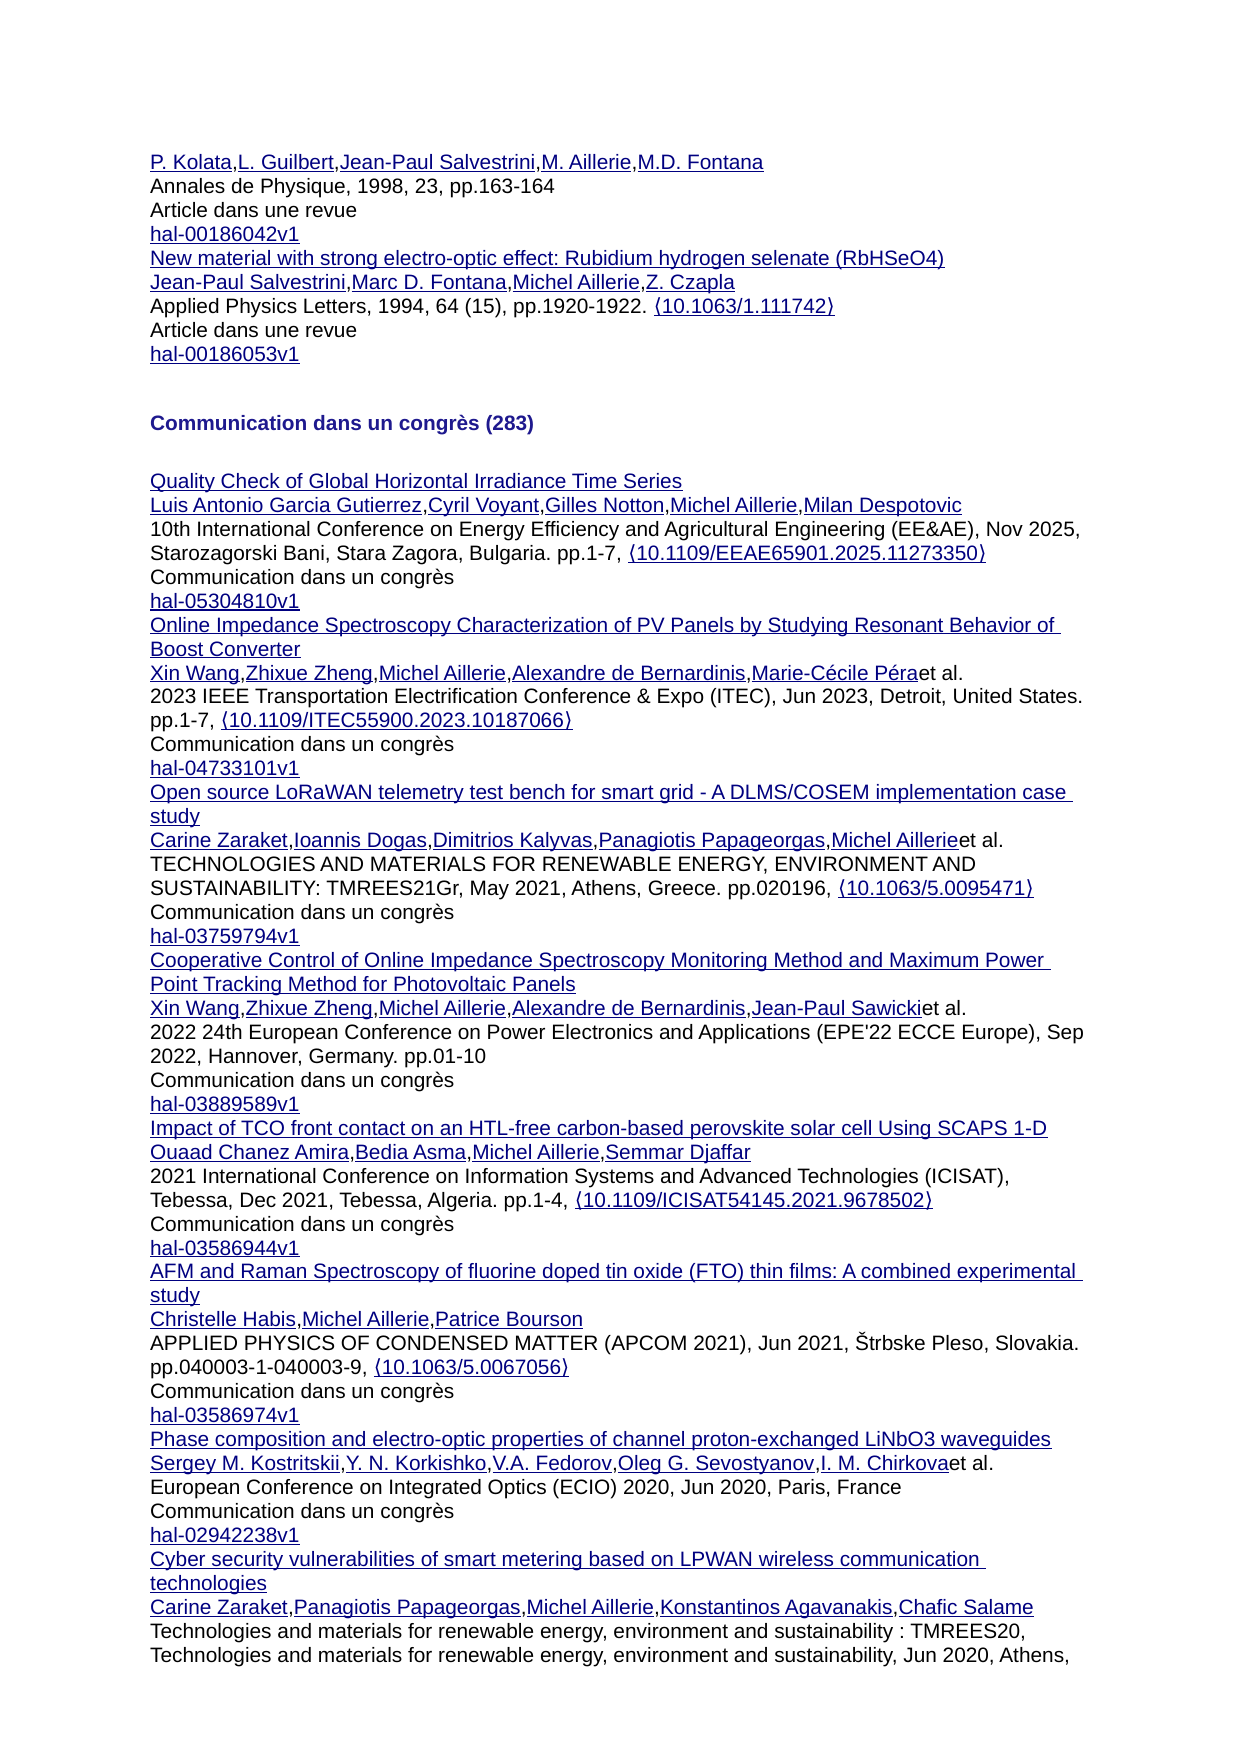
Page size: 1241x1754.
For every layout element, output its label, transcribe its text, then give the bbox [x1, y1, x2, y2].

table_cell AFM and Raman Spectroscopy of fluorine doped tin oxide (FTO) thin films: A combined experimental study Christelle Habis,Michel Aillerie,Patrice Bourson APPLIED PHYSICS OF CONDENSED MATTER (APCOM 2021), Jun 2021, Štrbske Pleso, Slovakia. pp.040003-1-040003-9, ⟨10.1063/5.0067056⟩ Communication dans un congrès hal-03586974v1 [150, 1259, 1090, 1427]
table_header Quality Check of Global Horizontal Irradiance Time Series Luis Antonio Garcia Gutierrez,Cyril Voyant,Gilles Notton,Michel Aillerie,Milan Despotovic 10th International Conference on Energy Efficiency and Agricultural Engineering (EE&AE), Nov 2025, Starozagorski Bani, Stara Zagora, Bulgaria. pp.1-7, ⟨10.1109/EEAE65901.2025.11273350⟩ Communication dans un congrès hal-05304810v1 [150, 469, 1090, 612]
table_cell Online Impedance Spectroscopy Characterization of PV Panels by Studying Resonant Behavior of Boost Converter Xin Wang,Zhixue Zheng,Michel Aillerie,Alexandre de Bernardinis,Marie-Cécile Péraet al. 2023 IEEE Transportation Electrification Conference & Expo (ITEC), Jun 2023, Detroit, United States. pp.1-7, ⟨10.1109/ITEC55900.2023.10187066⟩ Communication dans un congrès hal-04733101v1 [150, 613, 1090, 780]
table_cell Cyber security vulnerabilities of smart metering based on LPWAN wireless communication technologies Carine Zaraket,Panagiotis Papageorgas,Michel Aillerie,Konstantinos Agavanakis,Chafic Salame Technologies and materials for renewable energy, environment and sustainability : TMREES20, Technologies and materials for renewable energy, environment and sustainability, Jun 2020, Athens, [150, 1547, 1090, 1667]
subtitle Communication dans un congrès (283) [150, 410, 1090, 434]
table_cell Phase composition and electro-optic properties of channel proton-exchanged LiNbO3 waveguides Sergey M. Kostritskii,Y. N. Korkishko,V.A. Fedorov,Oleg G. Sevostyanov,I. M. Chirkovaet al. European Conference on Integrated Optics (ECIO) 2020, Jun 2020, Paris, France Communication dans un congrès hal-02942238v1 [150, 1427, 1090, 1547]
table_cell Open source LoRaWAN telemetry test bench for smart grid - A DLMS/COSEM implementation case study Carine Zaraket,Ioannis Dogas,Dimitrios Kalyvas,Panagiotis Papageorgas,Michel Aillerieet al. TECHNOLOGIES AND MATERIALS FOR RENEWABLE ENERGY, ENVIRONMENT AND SUSTAINABILITY: TMREES21Gr, May 2021, Athens, Greece. pp.020196, ⟨10.1063/5.0095471⟩ Communication dans un congrès hal-03759794v1 [150, 780, 1090, 948]
table_cell Impact of TCO front contact on an HTL-free carbon-based perovskite solar cell Using SCAPS 1-D Ouaad Chanez Amira,Bedia Asma,Michel Aillerie,Semmar Djaffar 2021 International Conference on Information Systems and Advanced Technologies (ICISAT), Tebessa, Dec 2021, Tebessa, Algeria. pp.1-4, ⟨10.1109/ICISAT54145.2021.9678502⟩ Communication dans un congrès hal-03586944v1 [150, 1116, 1090, 1259]
table_cell New material with strong electro‐optic effect: Rubidium hydrogen selenate (RbHSeO4) Jean-Paul Salvestrini,Marc D. Fontana,Michel Aillerie,Z. Czapla Applied Physics Letters, 1994, 64 (15), pp.1920-1922. ⟨10.1063/1.111742⟩ Article dans une revue hal-00186053v1 [150, 246, 1090, 366]
table_cell P. Kolata,L. Guilbert,Jean-Paul Salvestrini,M. Aillerie,M.D. Fontana Annales de Physique, 1998, 23, pp.163-164 Article dans une revue hal-00186042v1 [150, 150, 1090, 246]
table_cell Cooperative Control of Online Impedance Spectroscopy Monitoring Method and Maximum Power Point Tracking Method for Photovoltaic Panels Xin Wang,Zhixue Zheng,Michel Aillerie,Alexandre de Bernardinis,Jean-Paul Sawickiet al. 2022 24th European Conference on Power Electronics and Applications (EPE'22 ECCE Europe), Sep 2022, Hannover, Germany. pp.01-10 Communication dans un congrès hal-03889589v1 [150, 948, 1090, 1116]
